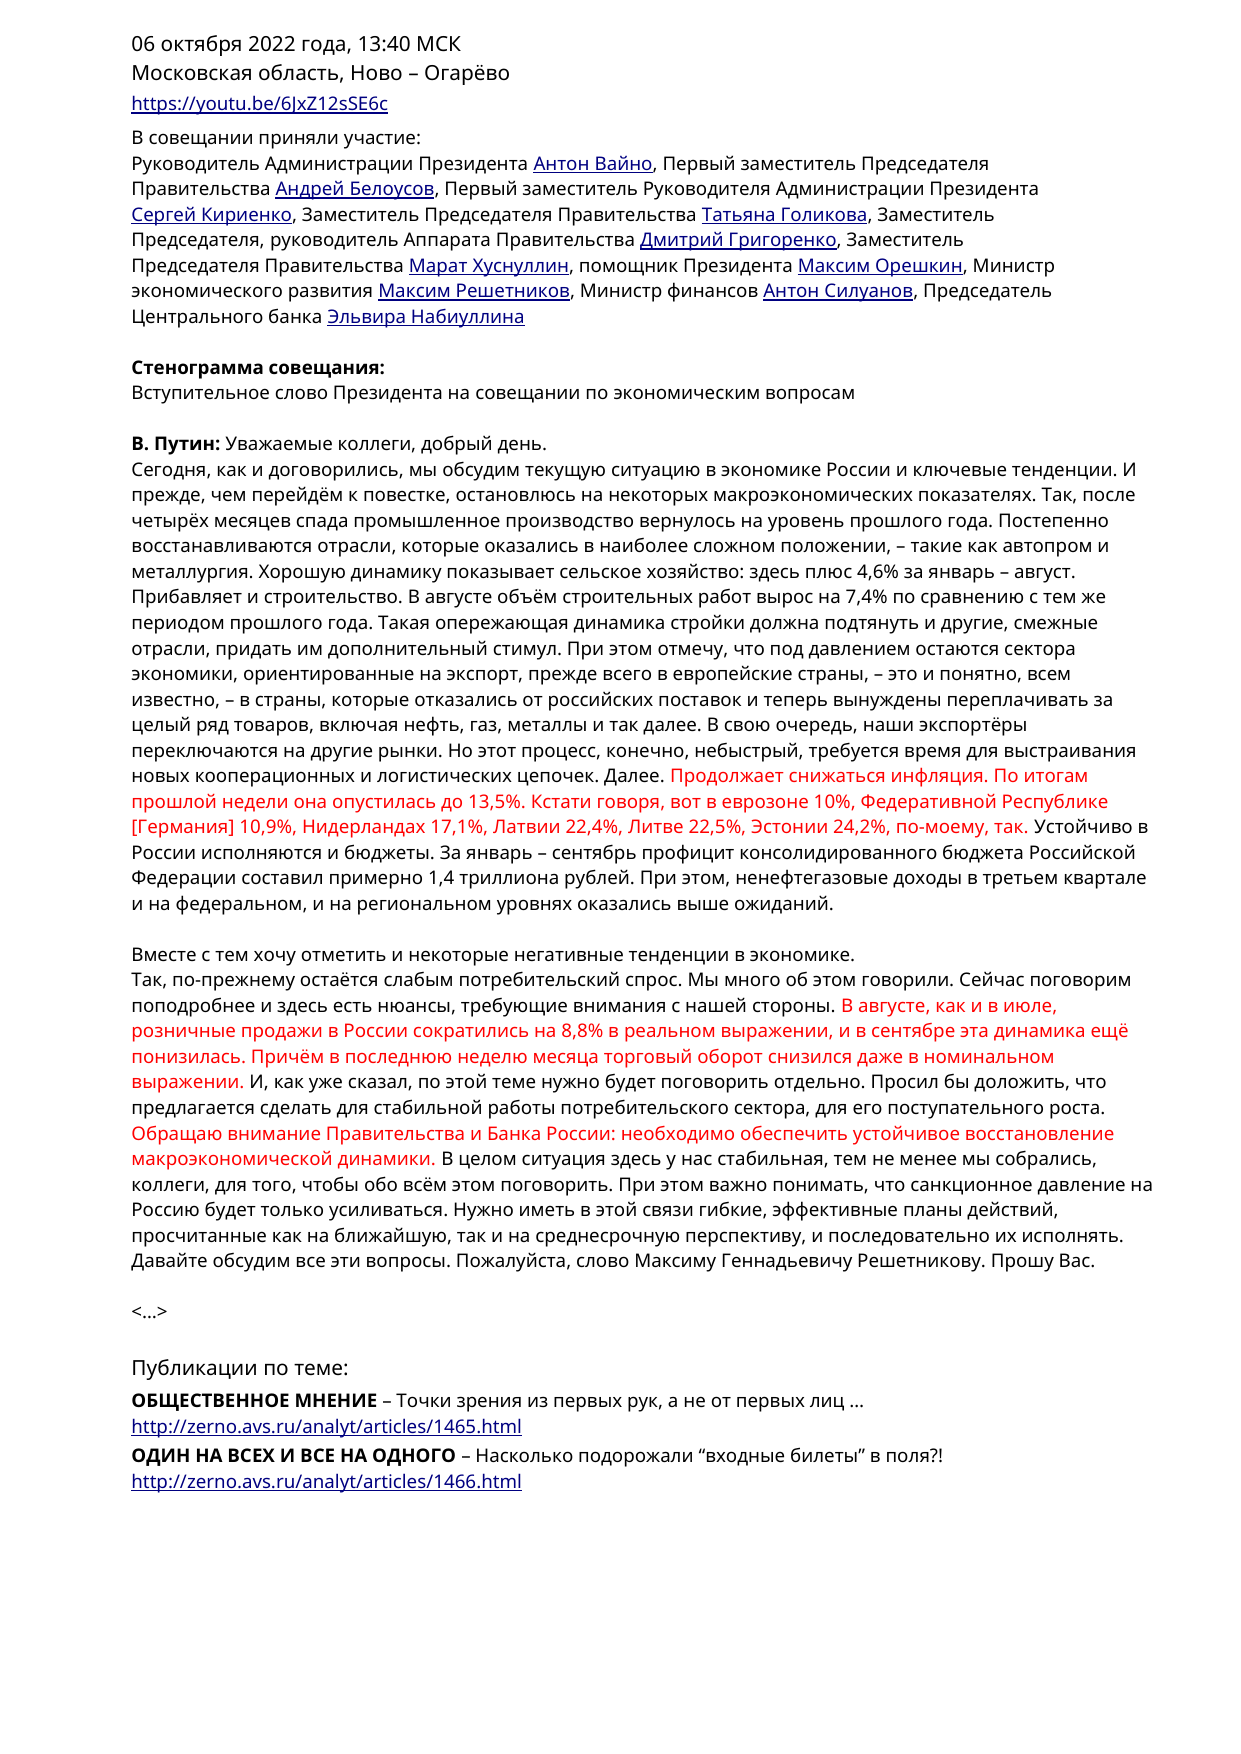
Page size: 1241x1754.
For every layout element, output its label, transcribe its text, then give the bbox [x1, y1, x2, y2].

text В совещании приняли участие: [131, 124, 1162, 150]
text Публикации по теме: [131, 1353, 1162, 1381]
text Сегодня, как и договорились, мы обсудим текущую ситуацию в экономике России и ключевые тенденции. И прежде, чем перейдём к повестке, остановлюсь на некоторых макроэкономических показателях. Так, после четырёх месяцев спада промышленное производство вернулось на уровень прошлого года. Постепенно восстанавливаются отрасли, которые оказались в наиболее сложном положении, – такие как автопром и металлургия. Хорошую динамику показывает сельское хозяйство: здесь плюс 4,6% за январь – август. Прибавляет и строительство. В августе объём строительных работ вырос на 7,4% по сравнению с тем же периодом прошлого года. Такая опережающая динамика стройки должна подтянуть и другие, смежные отрасли, придать им дополнительный стимул. При этом отмечу, что под давлением остаются сектора экономики, ориентированные на экспорт, прежде всего в европейские страны, – это и понятно, всем известно, – в страны, которые отказались от российских поставок и теперь вынуждены переплачивать за целый ряд товаров, включая нефть, газ, металлы и так далее. В свою очередь, наши экспортёры переключаются на другие рынки. Но этот процесс, конечно, небыстрый, требуется время для выстраивания новых кооперационных и логистических цепочек. Далее. Продолжает снижаться инфляция. По итогам прошлой недели она опустилась до 13,5%. Кстати говоря, вот в еврозоне 10%, Федеративной Республике [Германия] 10,9%, Нидерландах 17,1%, Латвии 22,4%, Литве 22,5%, Эстонии 24,2%, по-моему, так. Устойчиво в России исполняются и бюджеты. За январь – сентябрь профицит консолидированного бюджета Российской Федерации составил примерно 1,4 триллиона рублей. При этом, ненефтегазовые доходы в третьем квартале и на федеральном, и на региональном уровнях оказались выше ожиданий. [131, 456, 1162, 916]
text Так, по-прежнему остаётся слабым потребительский спрос. Мы много об этом говорили. Сейчас поговорим поподробнее и здесь есть нюансы, требующие внимания с нашей стороны. В августе, как и в июле, розничные продажи в России сократились на 8,8% в реальном выражении, и в сентябре эта динамика ещё понизилась. Причём в последнюю неделю месяца торговый оборот снизился даже в номинальном выражении. И, как уже сказал, по этой теме нужно будет поговорить отдельно. Просил бы доложить, что предлагается сделать для стабильной работы потребительского сектора, для его поступательного роста. Обращаю внимание Правительства и Банка России: необходимо обеспечить устойчивое восстановление макроэкономической динамики. В целом ситуация здесь у нас стабильная, тем не менее мы собрались, коллеги, для того, чтобы обо всём этом поговорить. При этом важно понимать, что санкционное давление на Россию будет только усиливаться. Нужно иметь в этой связи гибкие, эффективные планы действий, просчитанные как на ближайшую, так и на среднесрочную перспективу, и последовательно их исполнять. Давайте обсудим все эти вопросы. Пожалуйста, слово Максиму Геннадьевичу Решетникову. Прошу Вас. [131, 967, 1162, 1273]
text http://zerno.avs.ru/analyt/articles/1465.html [131, 1413, 1162, 1438]
text Стенограмма совещания: [131, 354, 1162, 380]
text ОБЩЕСТВЕННОЕ МНЕНИЕ – Точки зрения из первых рук, а не от первых лиц … [131, 1387, 1162, 1413]
text Руководитель Администрации Президента Антон Вайно, Первый заместитель Председателя Правительства Андрей Белоусов, Первый заместитель Руководителя Администрации Президента Сергей Кириенко, Заместитель Председателя Правительства Татьяна Голикова, Заместитель Председателя, руководитель Аппарата Правительства Дмитрий Григоренко, Заместитель Председателя Правительства Марат Хуснуллин, помощник Президента Максим Орешкин, Министр экономического развития Максим Решетников, Министр финансов Антон Силуанов, Председатель Центрального банка Эльвира Набиуллина [131, 150, 1087, 329]
text В. Путин: Уважаемые коллеги, добрый день. [131, 431, 1162, 456]
text https://youtu.be/6JxZ12sSE6c [131, 91, 1069, 116]
text 06 октября 2022 года, 13:40 МСК [131, 29, 1162, 58]
text <…> [131, 1298, 1162, 1324]
text http://zerno.avs.ru/analyt/articles/1466.html [131, 1468, 1162, 1494]
text Вступительное слово Президента на совещании по экономическим вопросам [131, 380, 1162, 405]
text Вместе с тем хочу отметить и некоторые негативные тенденции в экономике. [131, 941, 1162, 967]
text Московская область, Ново – Огарёво [131, 58, 1162, 86]
text ОДИН НА ВСЕХ И ВСЕ НА ОДНОГО – Насколько подорожали “входные билеты” в поля?! [131, 1443, 1162, 1468]
